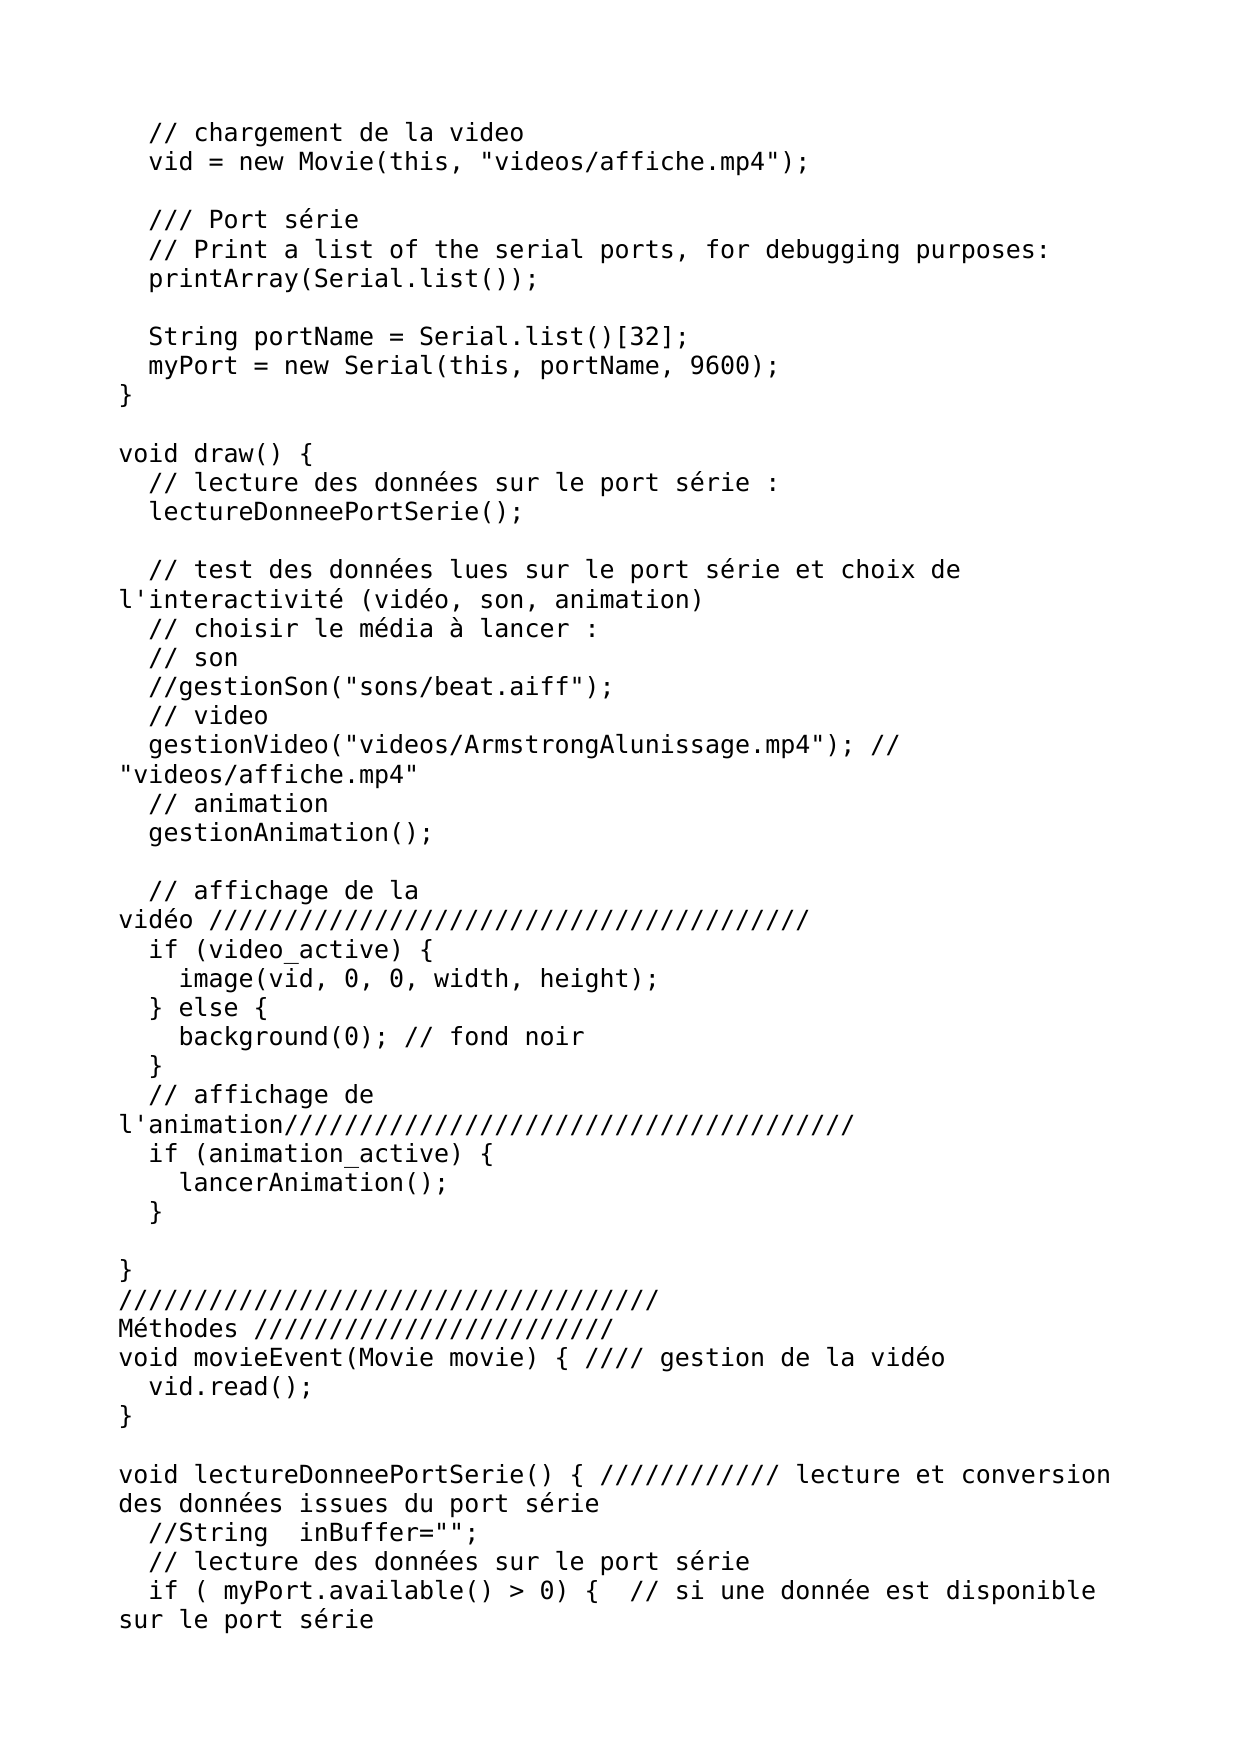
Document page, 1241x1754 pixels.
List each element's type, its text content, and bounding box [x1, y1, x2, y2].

text // chargement de la video vid = new Movie(this, "videos/affiche.mp4"); /// Port série // Print a list of the serial ports, for debugging purposes: printArray(Serial.list()); String portName = Serial.list()[32]; myPort = new Serial(this, portName, 9600); } void draw() { // lecture des données sur le port série : lectureDonneePortSerie(); // test des données lues sur le port série et choix de l'interactivité (vidéo, son, animation) // choisir le média à lancer : // son //gestionSon("sons/beat.aiff"); // video gestionVideo("videos/ArmstrongAlunissage.mp4"); // "videos/affiche.mp4" // animation gestionAnimation(); // affichage de la vidéo //////////////////////////////////////// if (video_active) { image(vid, 0, 0, width, height); } else { background(0); // fond noir } // affichage de l'animation////////////////////////////////////// if (animation_active) { lancerAnimation(); } } //////////////////////////////////// Méthodes //////////////////////// void movieEvent(Movie movie) { //// gestion de la vidéo vid.read(); } void lectureDonneePortSerie() { //////////// lecture et conversion des données issues du port série //String inBuffer=""; // lecture des données sur le port série if ( myPort.available() > 0) { // si une donnée est disponible sur le port série [118, 118, 1122, 1635]
